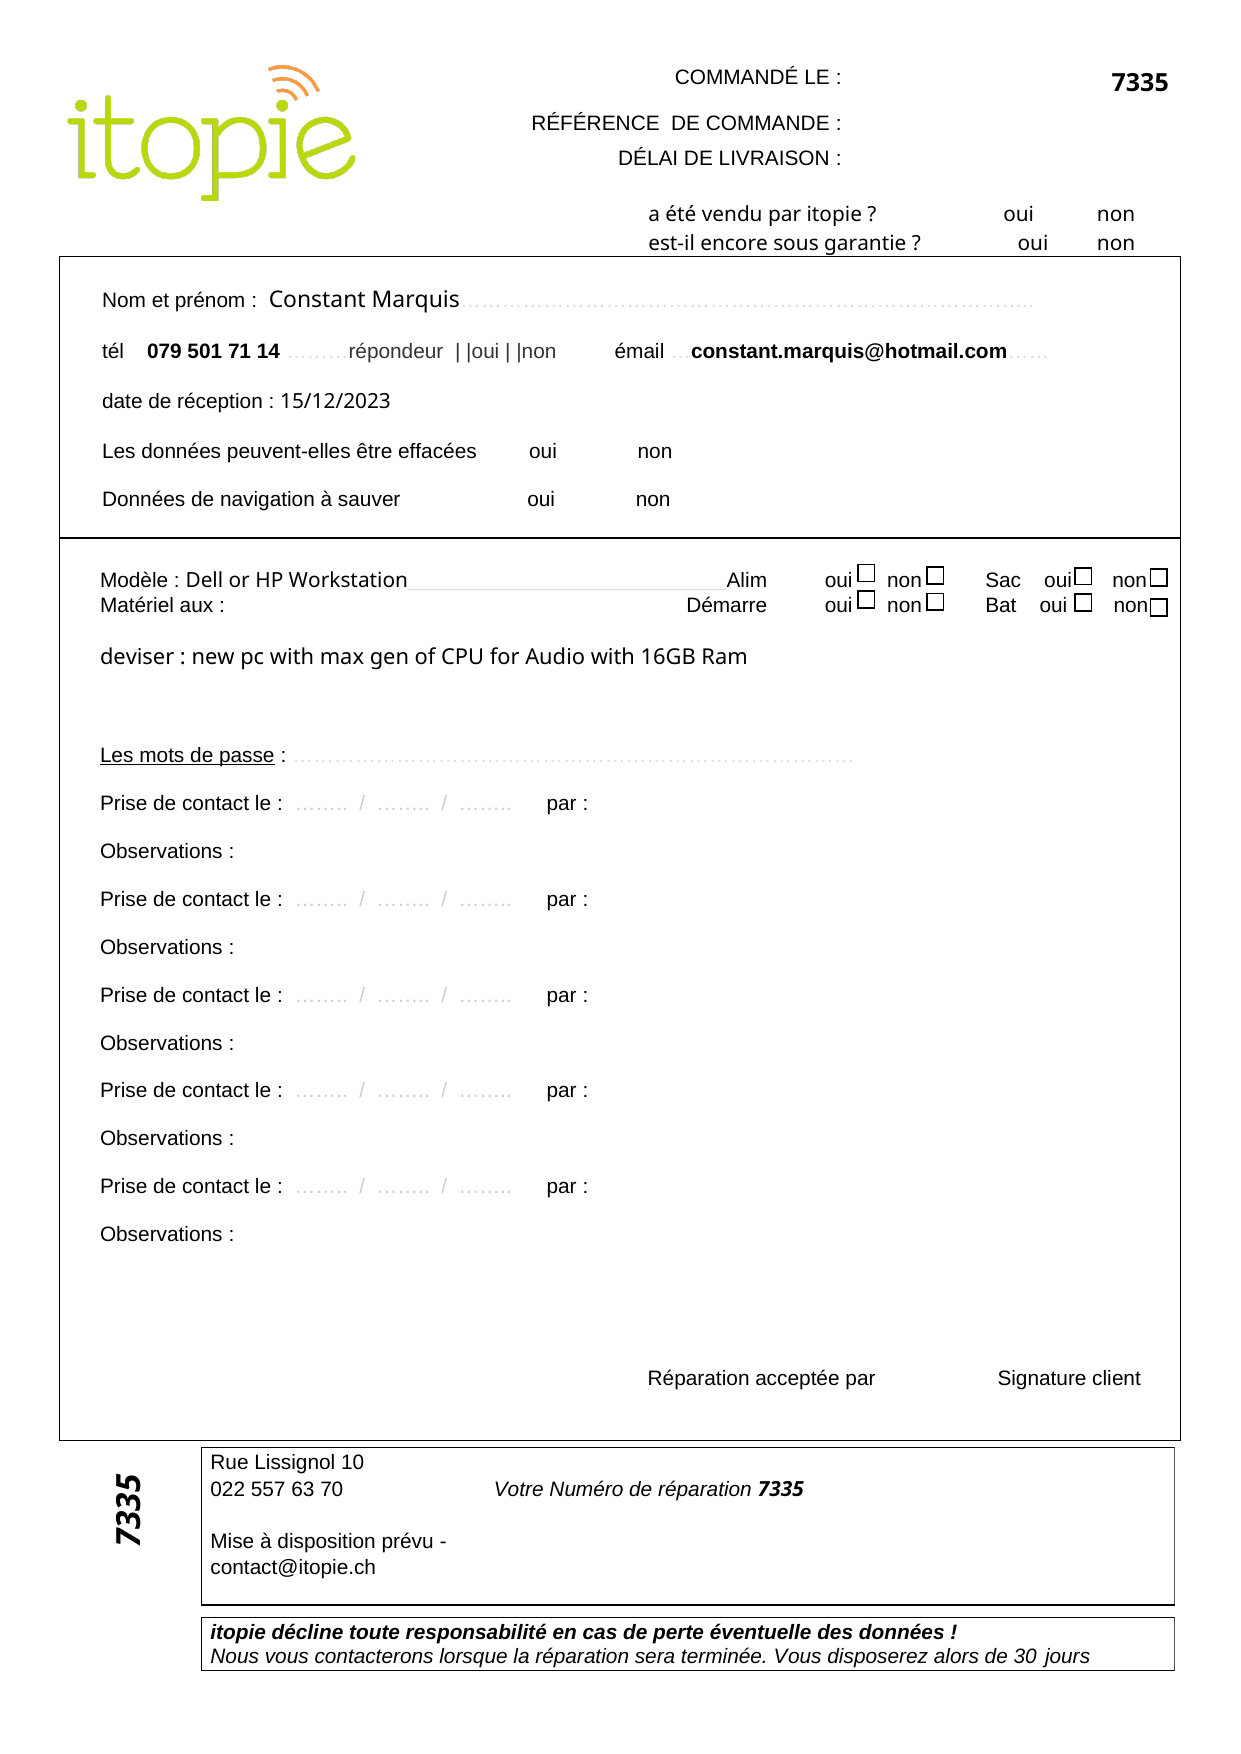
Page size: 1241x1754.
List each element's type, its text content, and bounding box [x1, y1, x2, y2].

table_header Rue Lissignol 10 022 557 63 70 Votre Numéro de réparation 7335 Mise à disposition prévu - contact@itopie.ch [195, 1441, 1180, 1611]
table_cell itopie décline toute responsabilité en cas de perte éventuelle des données ! Nous vous contacterons lorsque la réparation sera terminée. Vous disposerez alors de 30 jours [195, 1611, 1180, 1677]
text tél 079 501 71 14 ………répondeur | |oui | |non émail …constant.marquis@hotmail.com…… [60, 335, 1180, 362]
text Observations : [60, 836, 1180, 863]
text Observations : [60, 1219, 1180, 1246]
table_cell [847, 140, 1180, 175]
text Modèle : Dell or HP Workstation Alim oui non Sac oui non [879, 562, 925, 590]
table_cell DÉLAI DE LIVRAISON : [490, 140, 847, 175]
text Prise de contact le : …….. / …….. / …….. par : [60, 883, 1180, 911]
text deviser : new pc with max gen of CPU for Audio with 16GB Ram [60, 638, 1180, 671]
text Données de navigation à sauver oui non [60, 484, 1180, 511]
table_header 7335 [847, 59, 1180, 104]
text Matériel aux : Démarre oui non Bat oui non [60, 590, 1180, 617]
text Modèle : Dell or HP Workstation Alim oui non Sac oui non [60, 562, 856, 590]
text Observations : [60, 931, 1180, 958]
text date de réception : 15/12/2023 [60, 383, 1180, 415]
text Observations : [60, 1027, 1180, 1054]
text Réparation acceptée par Signature client [60, 1363, 1180, 1390]
text Prise de contact le : …….. / …….. / …….. par : [60, 788, 1180, 815]
text Modèle : Dell or HP Workstation Alim oui non Sac oui non [948, 562, 1180, 590]
text est-il encore sous garantie ? oui non [59, 228, 1181, 256]
text Prise de contact le : …….. / …….. / …….. par : [60, 1075, 1180, 1102]
text Prise de contact le : …….. / …….. / …….. par : [60, 979, 1180, 1006]
text Observations : [60, 1123, 1180, 1150]
text Prise de contact le : …….. / …….. / …….. par : [60, 1171, 1180, 1198]
table_cell RÉFÉRENCE DE COMMANDE : [490, 105, 847, 140]
text Les données peuvent-elles être effacées oui non [60, 436, 1180, 463]
text a été vendu par itopie ? oui non [59, 199, 1181, 228]
table_header 7335 [59, 1441, 195, 1677]
text Nom et prénom : Constant Marquis……………………………………………………………………….. [60, 280, 1180, 314]
picture [67, 65, 356, 201]
text Les mots de passe : ……………………………………………………………………… [60, 740, 1180, 767]
table_header COMMANDÉ LE : [490, 59, 847, 104]
table_cell [847, 105, 1180, 140]
